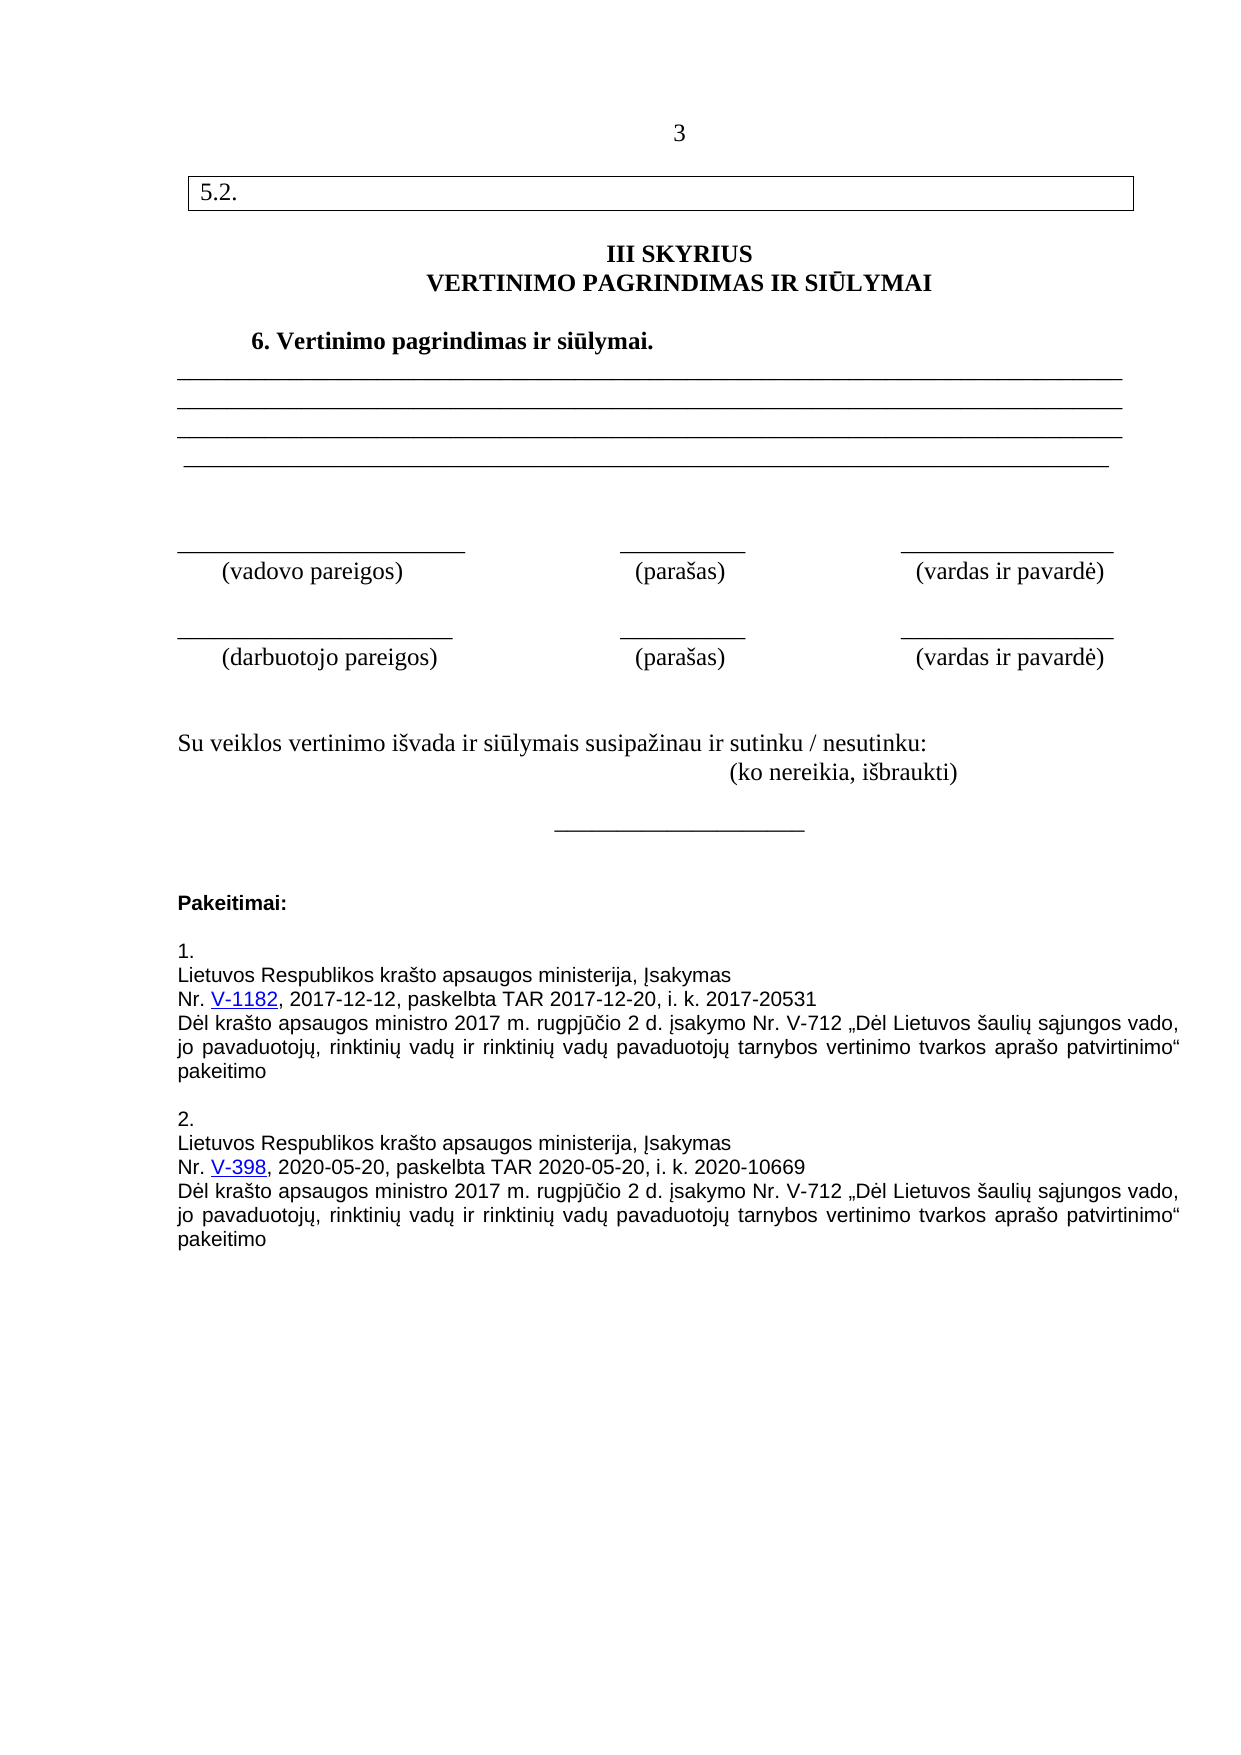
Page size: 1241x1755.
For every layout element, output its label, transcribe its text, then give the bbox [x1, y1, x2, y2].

text Dėl krašto apsaugos ministro 2017 m. rugpjūčio 2 d. įsakymo Nr. V-712 „Dėl Lietuvos šaulių sąjungos vado, jo pavaduotojų, rinktinių vadų ir rinktinių vadų pavaduotojų tarnybos vertinimo tvarkos aprašo patvirtinimo“ pakeitimo [177, 1011, 1181, 1083]
text _______________________ __________ _________________ [177, 527, 1181, 556]
text (ko nereikia, išbraukti) [177, 757, 1181, 786]
text Nr. V-1182, 2017-12-12, paskelbta TAR 2017-12-20, i. k. 2017-20531 [177, 987, 1181, 1011]
text –––––––––––––––––––– [177, 814, 1181, 843]
text 6. Vertinimo pagrindimas ir siūlymai. [177, 326, 1181, 354]
text 2. [177, 1107, 1181, 1131]
text Lietuvos Respublikos krašto apsaugos ministerija, Įsakymas [177, 963, 1181, 987]
text 1. [177, 939, 1181, 963]
text Lietuvos Respublikos krašto apsaugos ministerija, Įsakymas [177, 1131, 1181, 1155]
text III SKYRIUS [177, 239, 1181, 268]
text __________________________________________________________________________ [177, 441, 1181, 469]
text Dėl krašto apsaugos ministro 2017 m. rugpjūčio 2 d. įsakymo Nr. V-712 „Dėl Lietuvos šaulių sąjungos vado, jo pavaduotojų, rinktinių vadų ir rinktinių vadų pavaduotojų tarnybos vertinimo tvarkos aprašo patvirtinimo“ pakeitimo [177, 1179, 1181, 1251]
text Nr. V-398, 2020-05-20, paskelbta TAR 2020-05-20, i. k. 2020-10669 [177, 1155, 1181, 1179]
text ______________________ __________ _________________ [177, 613, 1181, 642]
text VERTINIMO PAGRINDIMAS IR SIŪLYMAI [177, 268, 1181, 297]
text Pakeitimai: [177, 891, 1181, 915]
text Su veiklos vertinimo išvada ir siūlymais susipažinau ir sutinku / nesutinku: [177, 728, 1181, 757]
text (vadovo pareigos) (parašas) (vardas ir pavardė) [177, 556, 1181, 584]
table_cell 5.2. [189, 177, 1133, 210]
text (darbuotojo pareigos) (parašas) (vardas ir pavardė) [177, 642, 1181, 671]
